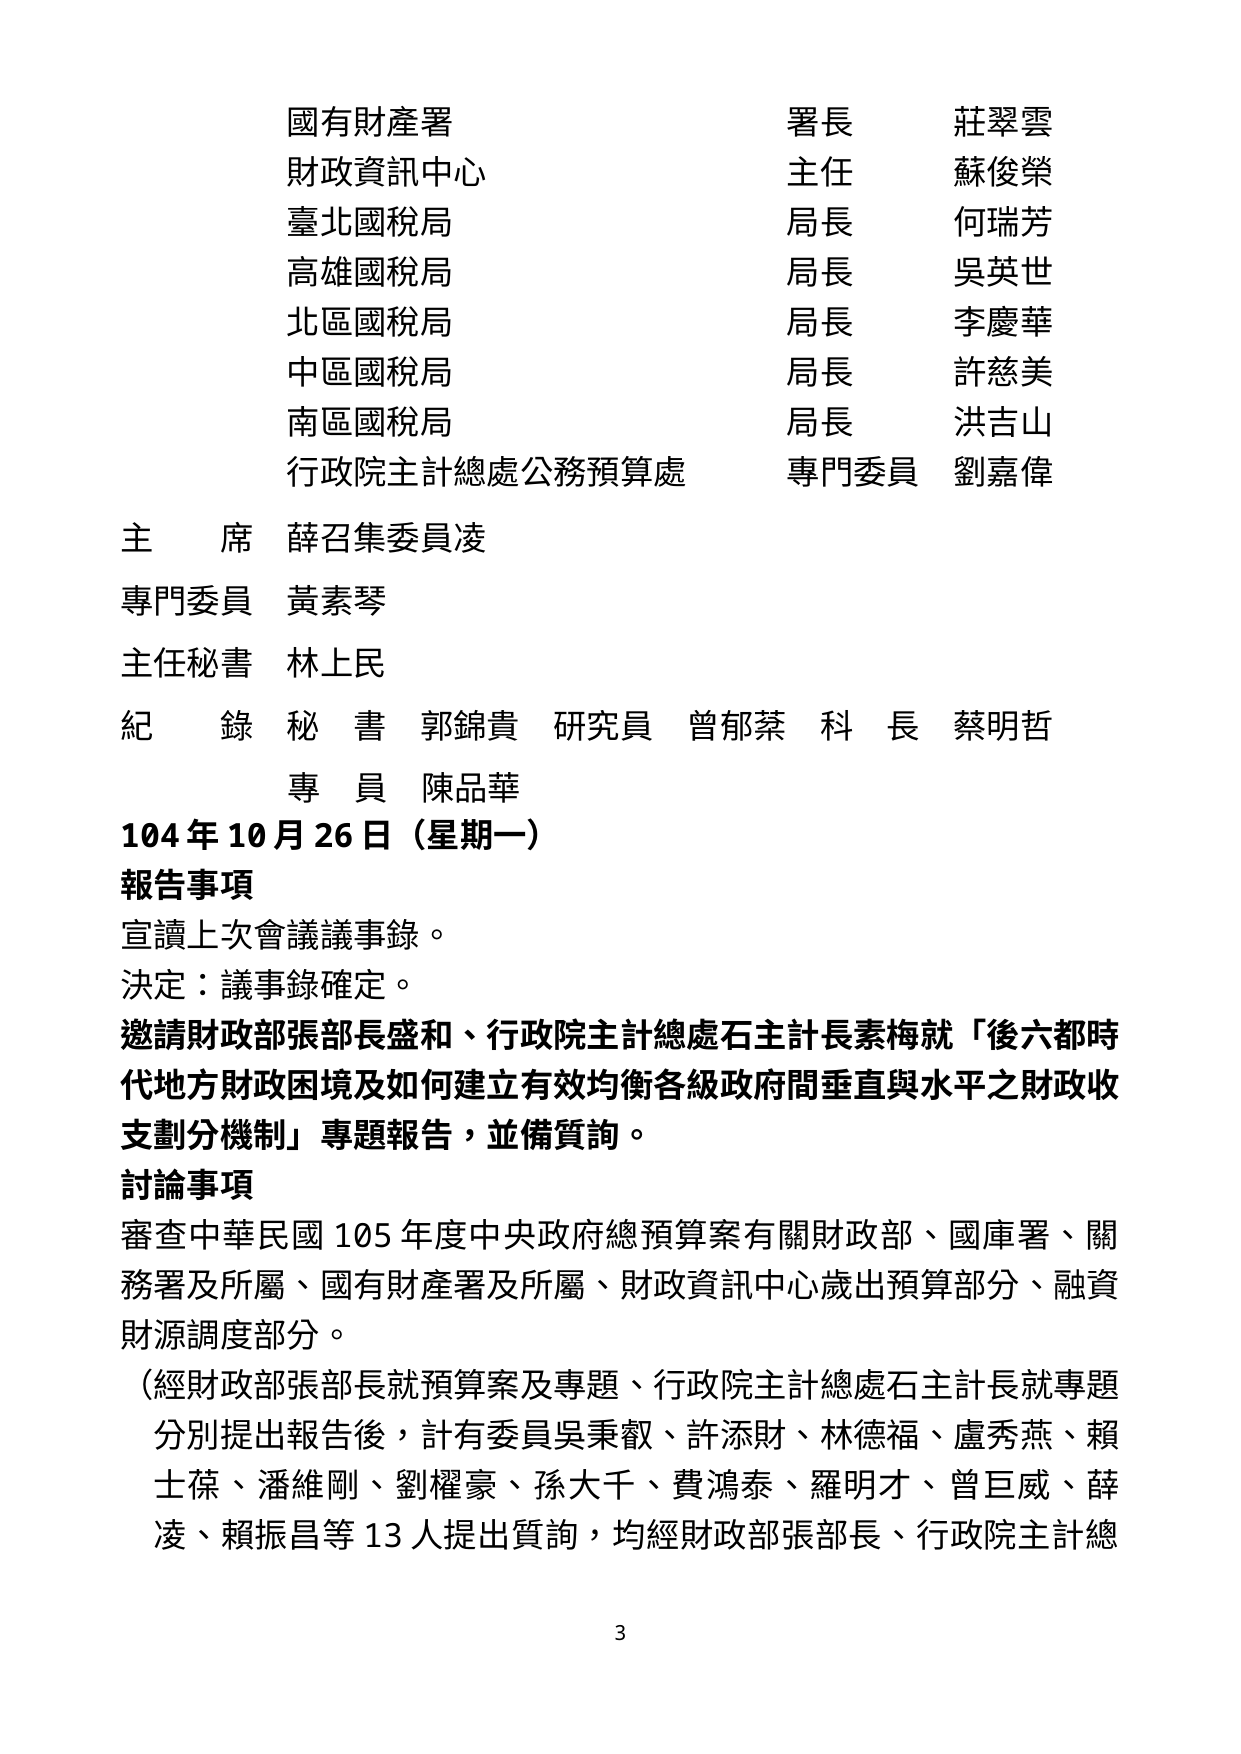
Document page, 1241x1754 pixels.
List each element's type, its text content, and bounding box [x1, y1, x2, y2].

text 專門委員 黃素琴 [120, 557, 1120, 619]
text 主任秘書 林上民 [120, 619, 1120, 682]
text 國有財產署 署長 莊翠雲 [287, 94, 1120, 144]
text 專 員 陳品華 [120, 744, 1120, 807]
text 財政資訊中心 主任 蘇俊榮 [287, 144, 1120, 194]
text 討論事項 [120, 1157, 1120, 1207]
text 主 席 薛召集委員凌 [120, 494, 1120, 557]
text 104年10月26日（星期一） [120, 807, 1120, 857]
text 南區國稅局 局長 洪吉山 [287, 394, 1120, 444]
text （經財政部張部長就預算案及專題、行政院主計總處石主計長就專題分別提出報告後，計有委員吳秉叡、許添財、林德福、盧秀燕、賴士葆、潘維剛、劉櫂豪、孫大千、費鴻泰、羅明才、曾巨威、薛凌、賴振昌等13人提出質詢，均經財政部張部長、行政院主計總 [120, 1357, 1120, 1557]
text 行政院主計總處公務預算處 專門委員 劉嘉偉 [287, 444, 1120, 494]
text 決定：議事錄確定。 [120, 957, 1120, 1007]
text 報告事項 [120, 857, 1120, 907]
text 臺北國稅局 局長 何瑞芳 [287, 194, 1120, 244]
text 宣讀上次會議議事錄。 [120, 907, 1120, 957]
text 高雄國稅局 局長 吳英世 [287, 244, 1120, 294]
text 審查中華民國105年度中央政府總預算案有關財政部、國庫署、關務署及所屬、國有財產署及所屬、財政資訊中心歲出預算部分、融資財源調度部分。 [120, 1207, 1120, 1357]
text 邀請財政部張部長盛和、行政院主計總處石主計長素梅就「後六都時代地方財政困境及如何建立有效均衡各級政府間垂直與水平之財政收支劃分機制」專題報告，並備質詢。 [120, 1007, 1120, 1157]
text 中區國稅局 局長 許慈美 [287, 344, 1120, 394]
text 紀 錄 秘 書 郭錦貴 研究員 曾郁棻 科 長 蔡明哲 [120, 682, 1120, 744]
text 北區國稅局 局長 李慶華 [287, 294, 1120, 344]
